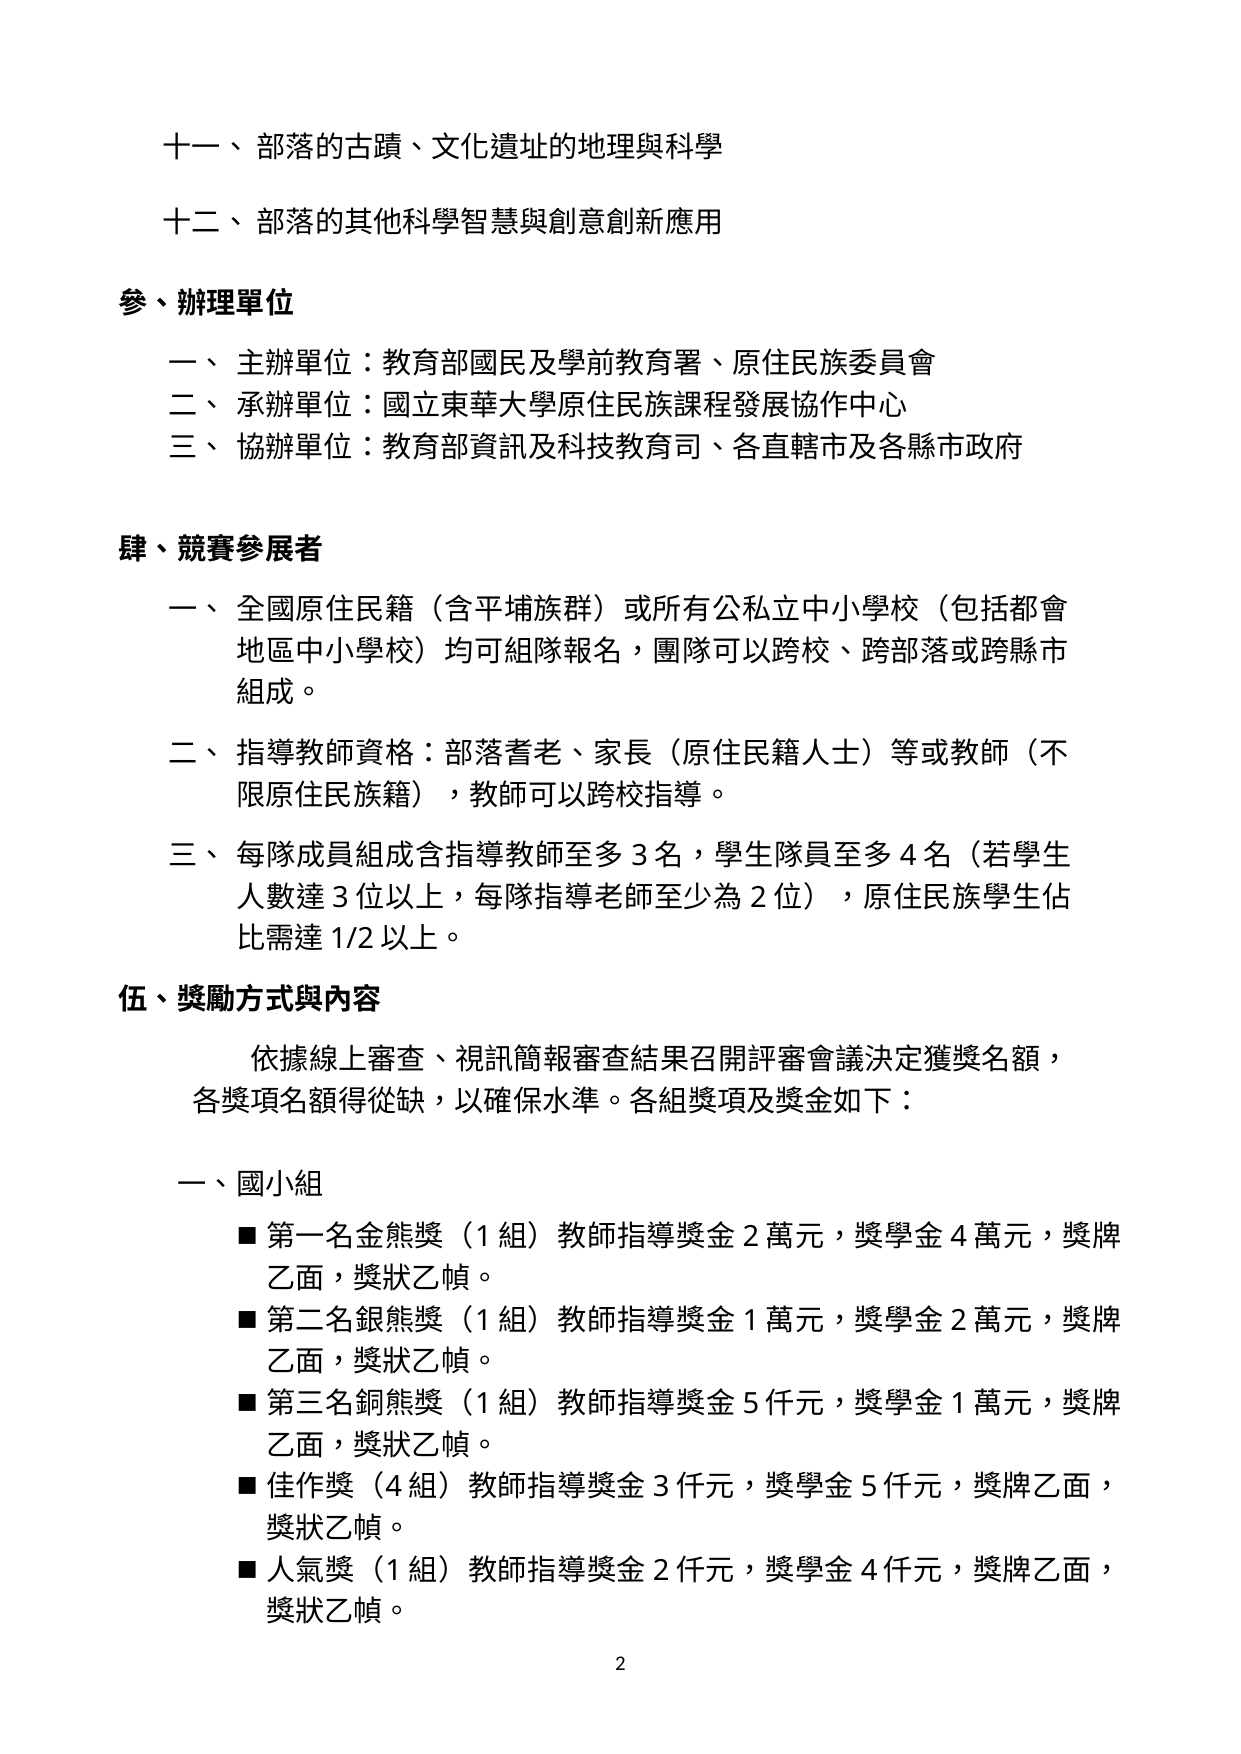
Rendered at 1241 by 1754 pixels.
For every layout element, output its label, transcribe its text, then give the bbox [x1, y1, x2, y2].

list 協辦單位：教育部資訊及科技教育司、各直轄市及各縣市政府 [168, 424, 1072, 465]
list 部落的其他科學智慧與創意創新應用 [162, 176, 1122, 251]
list 指導教師資格：部落耆老、家長（原住民籍人士）等或教師（不限原住民族籍），教師可以跨校指導。 [168, 730, 1072, 813]
list 主辦單位：教育部國民及學前教育署、原住民族委員會 [168, 340, 1072, 382]
list 第三名銅熊獎（1組）教師指導獎金5仟元，獎學金1萬元，獎牌乙面，獎狀乙幀。 [236, 1380, 1122, 1463]
list 部落的古蹟、文化遺址的地理與科學 [162, 101, 1122, 176]
list 人氣獎（1組）教師指導獎金2仟元，獎學金4仟元，獎牌乙面，獎狀乙幀。 [236, 1547, 1122, 1630]
list 國小組 [177, 1138, 1122, 1213]
list 每隊成員組成含指導教師至多3名，學生隊員至多4名（若學生人數達3位以上，每隊指導老師至少為2位），原住民族學生佔比需達1/2以上。 [168, 832, 1072, 957]
list 辦理單位 [118, 280, 1072, 322]
list 競賽參展者 [118, 526, 1072, 567]
list 全國原住民籍（含平埔族群）或所有公私立中小學校（包括都會地區中小學校）均可組隊報名，團隊可以跨校、跨部落或跨縣市組成。 [168, 586, 1072, 711]
list 依據線上審查、視訊簡報審查結果召開評審會議決定獲獎名額，各獎項名額得從缺，以確保水準。各組獎項及獎金如下： [192, 1036, 1072, 1119]
list 第二名銀熊獎（1組）教師指導獎金1萬元，獎學金2萬元，獎牌乙面，獎狀乙幀。 [236, 1297, 1122, 1380]
list 佳作獎（4組）教師指導獎金3仟元，獎學金5仟元，獎牌乙面，獎狀乙幀。 [236, 1463, 1122, 1547]
list 承辦單位：國立東華大學原住民族課程發展協作中心 [168, 382, 1072, 424]
list 獎勵方式與內容 [118, 976, 1072, 1017]
list 第一名金熊獎（1組）教師指導獎金2萬元，獎學金4萬元，獎牌乙面，獎狀乙幀。 [236, 1213, 1122, 1297]
